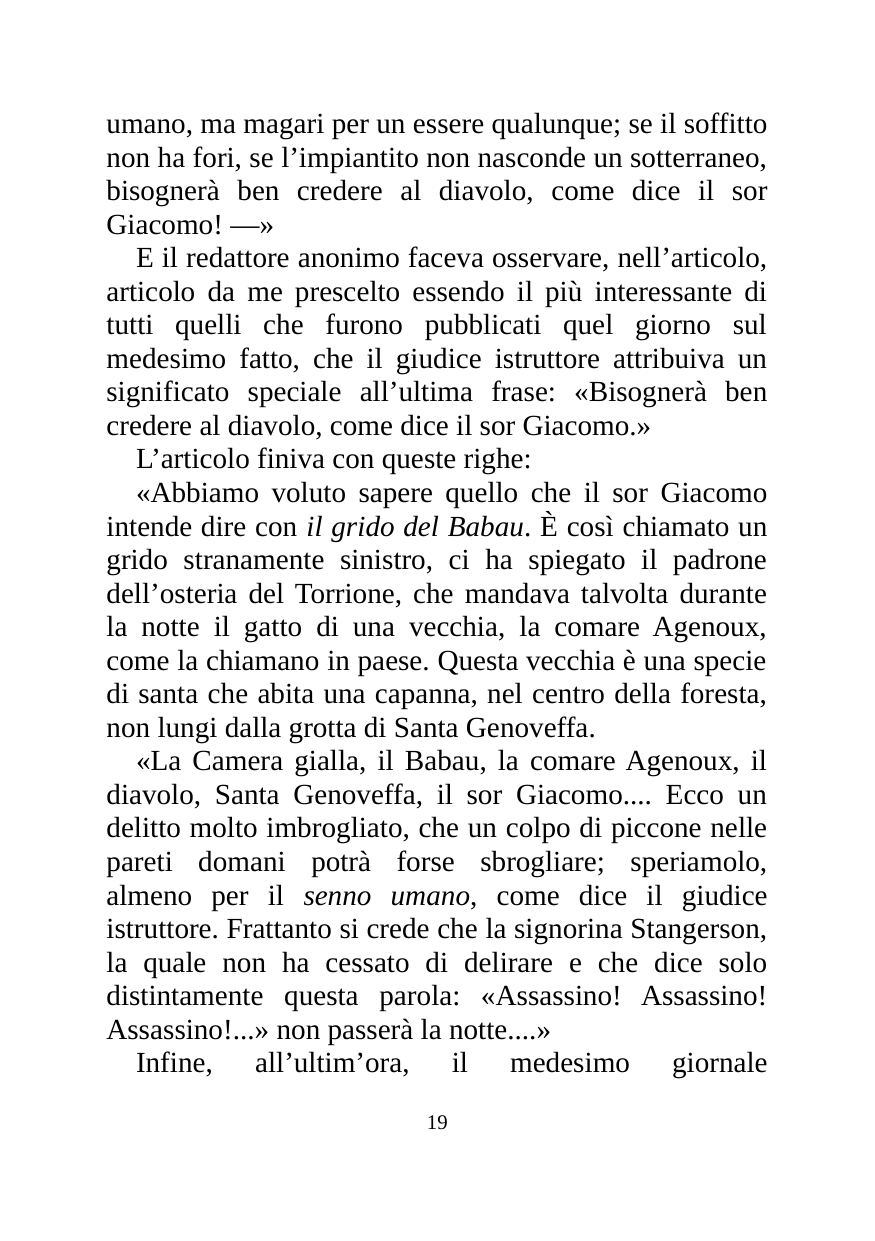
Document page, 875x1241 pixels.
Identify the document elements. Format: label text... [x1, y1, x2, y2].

text «La Camera gialla, il Babau, la comare Agenoux, il diavolo, Santa Genoveffa, il sor Giacomo.... Ecco un delitto molto imbrogliato, che un colpo di piccone nelle pareti domani potrà forse sbrogliare; speriamolo, almeno per il senno umano, come dice il giudice istruttore. Frattanto si crede che la signorina Stangerson, la quale non ha cessato di delirare e che dice solo distintamente questa parola: «Assassino! Assassino! Assassino!...» non passerà la notte....» [106, 743, 768, 1045]
text umano, ma magari per un essere qualunque; se il soffitto non ha fori, se l’impiantito non nasconde un sotterraneo, bisognerà ben credere al diavolo, come dice il sor Giacomo! —» [106, 106, 768, 240]
text L’articolo finiva con queste righe: [106, 442, 768, 475]
text «Abbiamo voluto sapere quello che il sor Giacomo intende dire con il grido del Babau. È così chiamato un grido stranamente sinistro, ci ha spiegato il padrone dell’osteria del Torrione, che mandava talvolta durante la notte il gatto di una vecchia, la comare Agenoux, come la chiamano in paese. Questa vecchia è una specie di santa che abita una capanna, nel centro della foresta, non lungi dalla grotta di Santa Genoveffa. [106, 475, 768, 743]
text Infine, all’ultim’ora, il medesimo giornale [106, 1045, 768, 1079]
text E il redattore anonimo faceva osservare, nell’articolo, articolo da me prescelto essendo il più interessante di tutti quelli che furono pubblicati quel giorno sul medesimo fatto, che il giudice istruttore attribuiva un significato speciale all’ultima frase: «Bisognerà ben credere al diavolo, come dice il sor Giacomo.» [106, 240, 768, 442]
